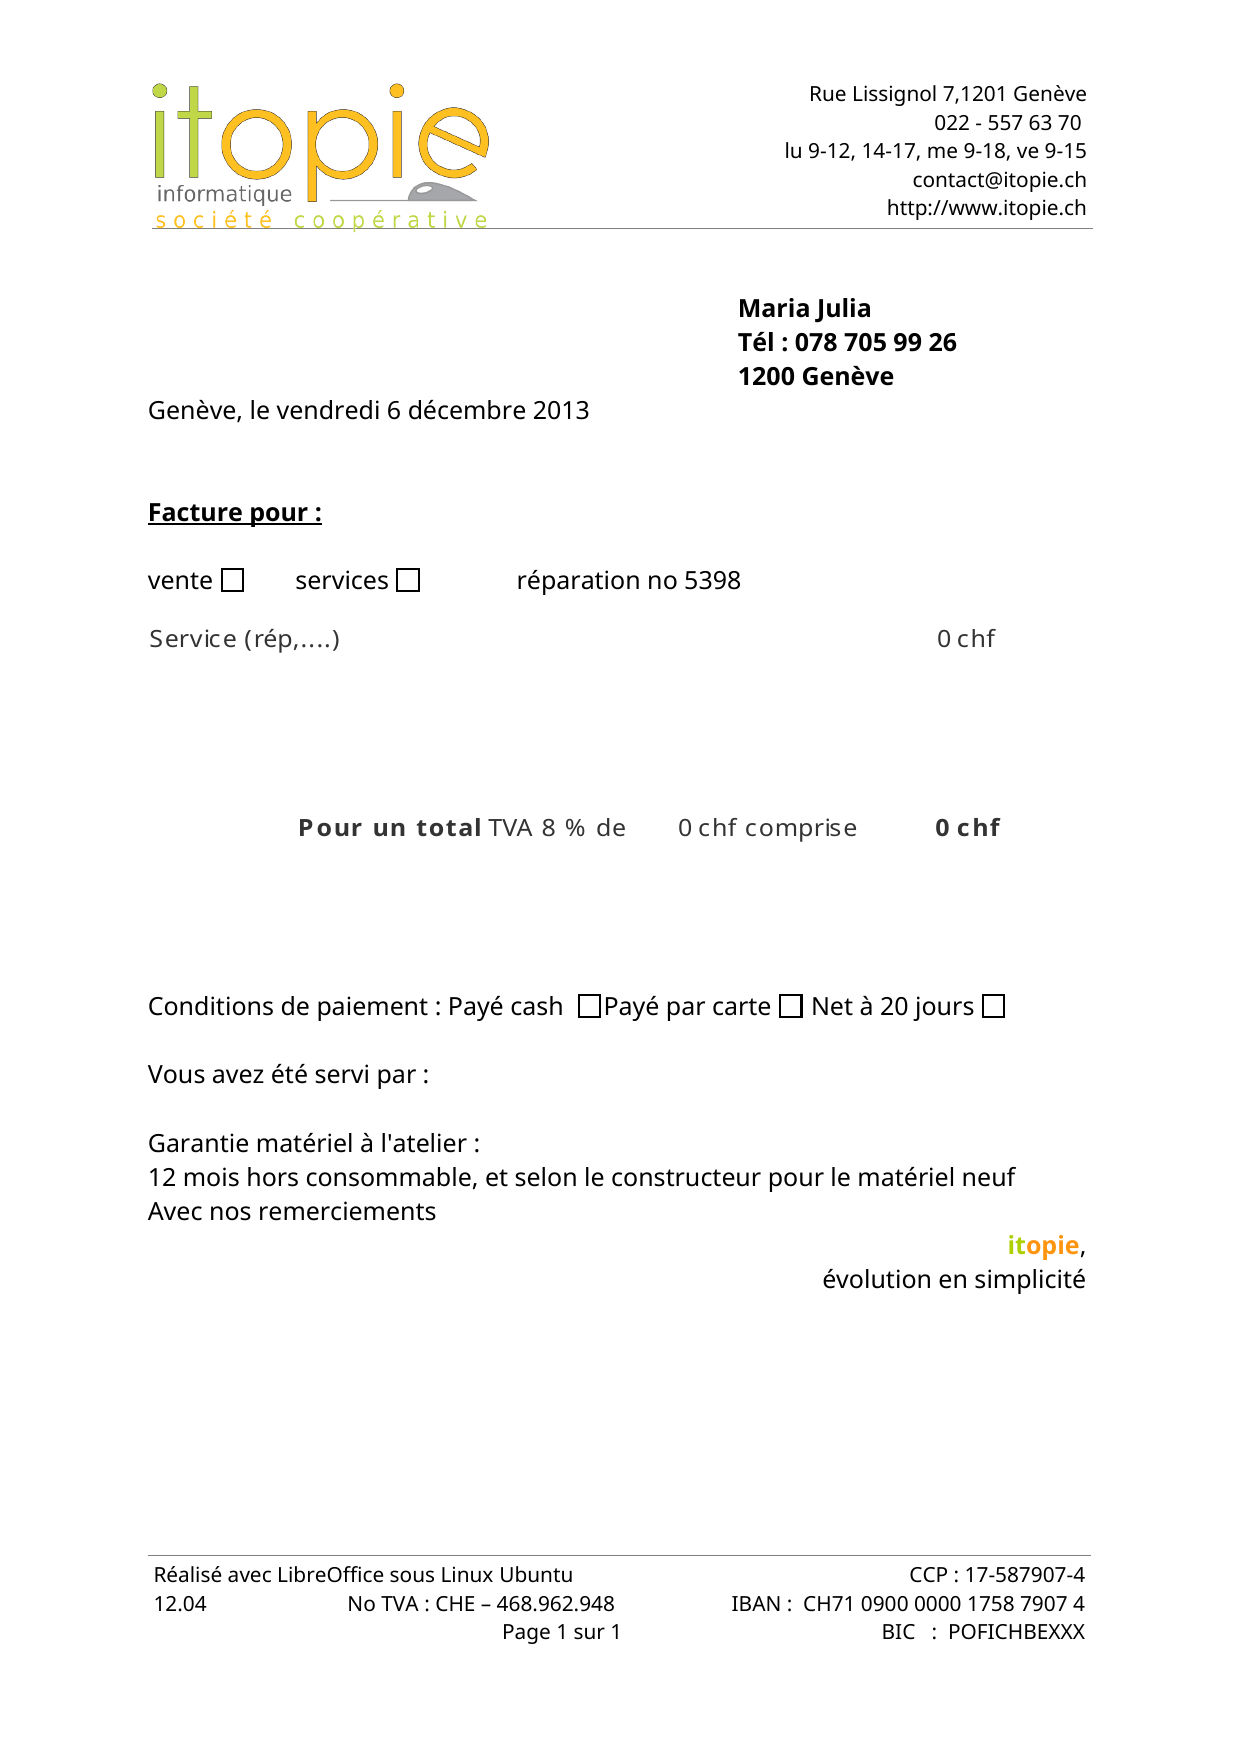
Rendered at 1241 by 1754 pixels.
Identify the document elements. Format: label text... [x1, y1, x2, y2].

text Facture pour : [148, 495, 1093, 529]
text Garantie matériel à l'atelier : [148, 1125, 1093, 1159]
text vente services réparation no 5398 [148, 563, 1093, 597]
text 12 mois hors consommable, et selon le constructeur pour le matériel neuf [148, 1159, 1093, 1193]
picture [138, 72, 500, 244]
text Conditions de paiement : Payé cash Payé par carte Net à 20 jours [148, 989, 1093, 1023]
text évolution en simplicité [148, 1262, 1093, 1296]
text Maria Julia [148, 290, 1093, 324]
text Genève, le vendredi 6 décembre 2013 [148, 392, 1093, 427]
text Tél : 078 705 99 26 [148, 324, 1093, 358]
text 1200 Genève [148, 358, 1093, 392]
text Vous avez été servi par : [148, 1057, 1093, 1091]
text Avec nos remerciements [148, 1193, 1093, 1227]
text itopie, [148, 1227, 1093, 1262]
